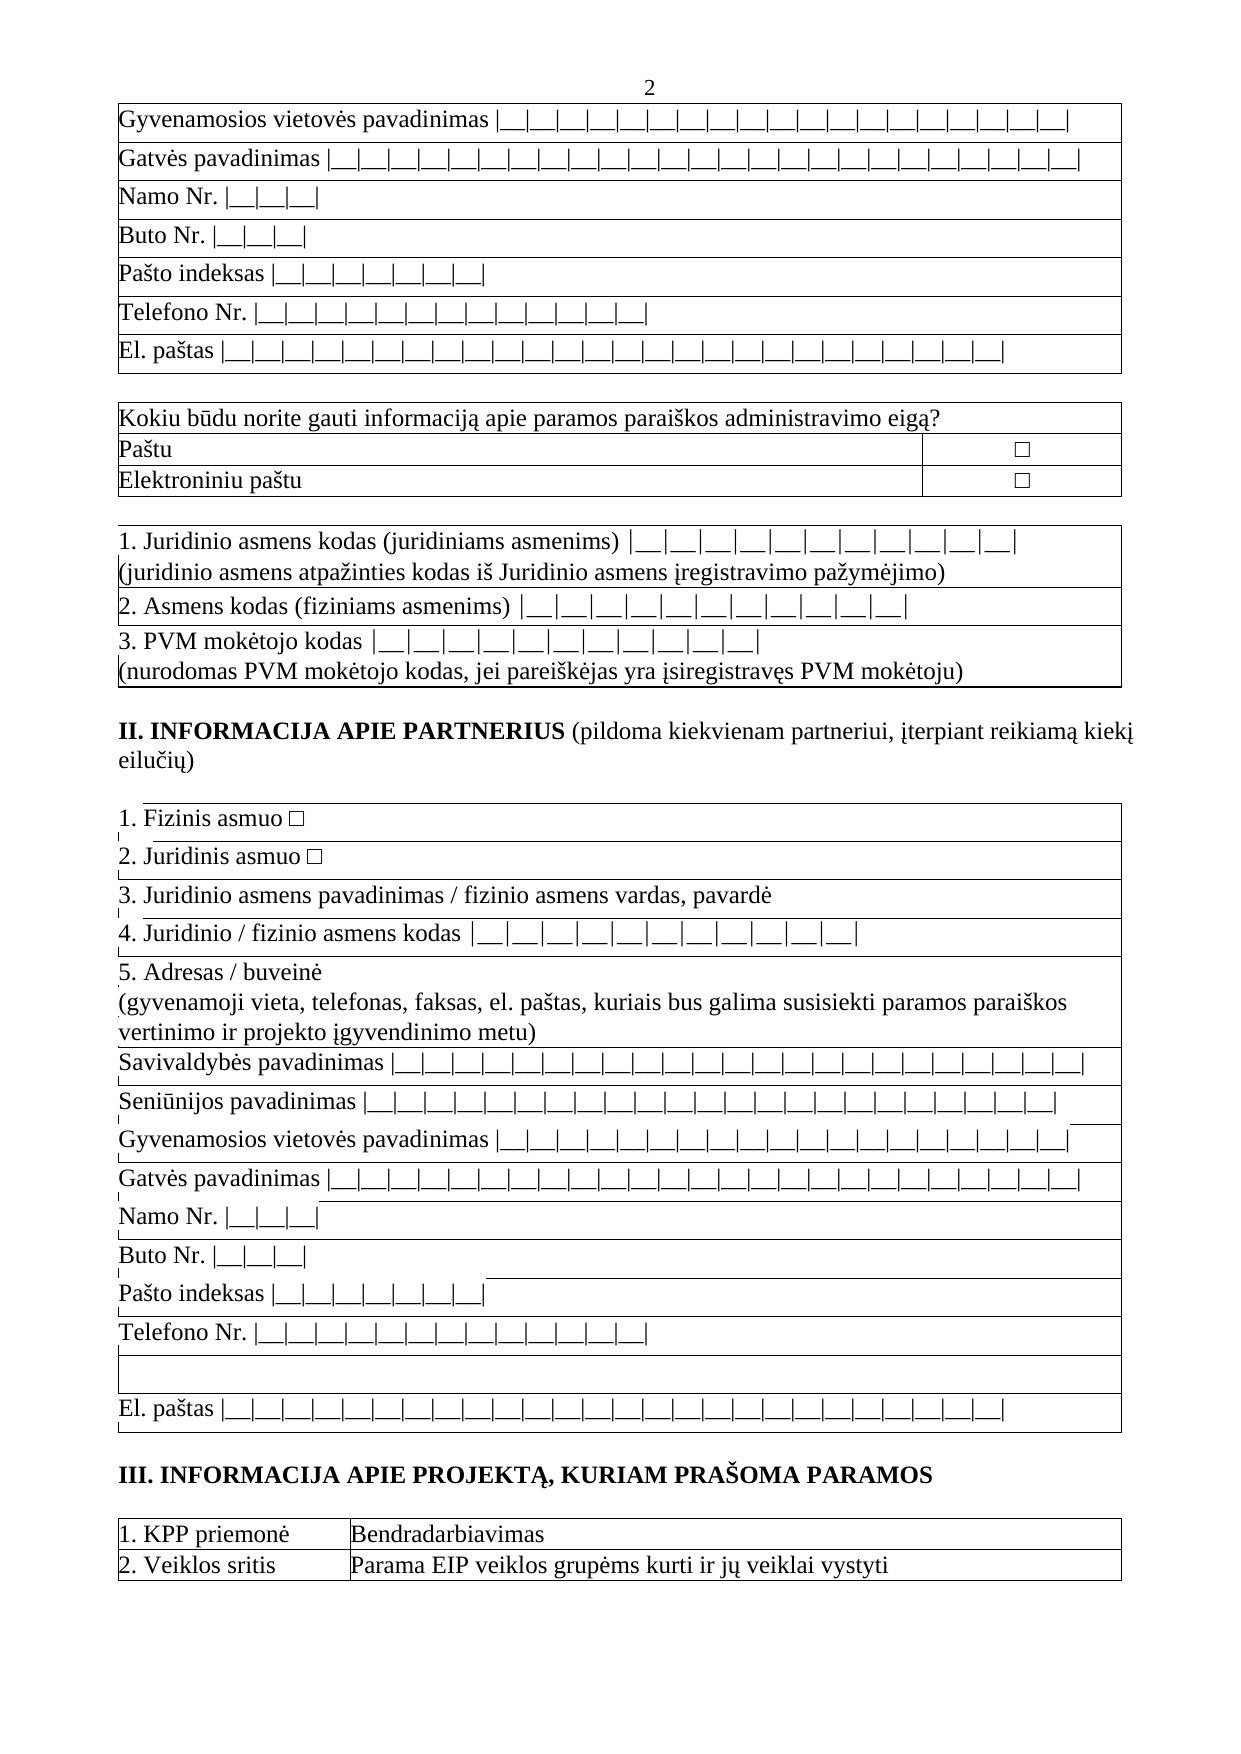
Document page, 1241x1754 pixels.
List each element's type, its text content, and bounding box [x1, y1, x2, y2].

table_cell □ [923, 434, 1121, 464]
table_cell Gyvenamosios vietovės pavadinimas |__|__|__|__|__|__|__|__|__|__|__|__|__|__|__|__|__|__|__| [119, 104, 1121, 142]
table_cell Buto Nr. |__|__|__| [119, 1240, 1121, 1278]
table_header 1. Fizinis asmuo □ [119, 804, 1121, 841]
table_cell Telefono Nr. |__|__|__|__|__|__|__|__|__|__|__|__|__| [119, 297, 1121, 334]
table_cell Savivaldybės pavadinimas |__|__|__|__|__|__|__|__|__|__|__|__|__|__|__|__|__|__|__|__|__|__|__| [119, 1048, 1121, 1085]
table_cell Namo Nr. |__|__|__| [119, 1202, 1121, 1239]
table_cell 2. Veiklos sritis [119, 1550, 350, 1580]
table_cell El. paštas |__|__|__|__|__|__|__|__|__|__|__|__|__|__|__|__|__|__|__|__|__|__|__|__|__|__| [119, 335, 1121, 372]
table_cell Gyvenamosios vietovės pavadinimas |__|__|__|__|__|__|__|__|__|__|__|__|__|__|__|__|__|__|__| [119, 1125, 1121, 1162]
table_cell Pašto indeksas |__|__|__|__|__|__|__| [119, 1279, 1121, 1316]
table_cell El. paštas |__|__|__|__|__|__|__|__|__|__|__|__|__|__|__|__|__|__|__|__|__|__|__|__|__|__| [119, 1394, 1121, 1431]
table_cell Pašto indeksas |__|__|__|__|__|__|__| [119, 258, 1121, 296]
table_cell 4. Juridinio / fizinio asmens kodas ______________________ [119, 919, 1121, 956]
table_header 1. Juridinio asmens kodas (juridiniams asmenims) ______________________ (juridinio asmens atpažinties kodas iš Juridinio asmens įregistravimo pažymėjimo) [119, 526, 1121, 587]
table_header Kokiu būdu norite gauti informaciją apie paramos paraiškos administravimo eigą? [119, 403, 1121, 433]
table_cell Parama EIP veiklos grupėms kurti ir jų veiklai vystyti [351, 1550, 1121, 1580]
table_cell 2. Juridinis asmuo □ [119, 842, 1121, 879]
table_cell Telefono Nr. |__|__|__|__|__|__|__|__|__|__|__|__|__| [119, 1317, 1121, 1354]
table_cell 5. Adresas / buveinė (gyvenamoji vieta, telefonas, faksas, el. paštas, kuriais bus galima susisiekti paramos paraiškos vertinimo ir projekto įgyvendinimo metu) [119, 957, 1121, 1047]
table_cell Gatvės pavadinimas |__|__|__|__|__|__|__|__|__|__|__|__|__|__|__|__|__|__|__|__|__|__|__|__|__| [119, 1163, 1121, 1201]
table_cell Elektroniniu paštu [119, 466, 922, 496]
table_cell Buto Nr. |__|__|__| [119, 220, 1121, 257]
table_cell □ [923, 466, 1121, 496]
table_cell Gatvės pavadinimas |__|__|__|__|__|__|__|__|__|__|__|__|__|__|__|__|__|__|__|__|__|__|__|__|__| [119, 143, 1121, 180]
text II. INFORMACIJA APIE PARTNERIUS (pildoma kiekvienam partneriui, įterpiant reikiamą kiekį eilučių) [118, 716, 1181, 774]
table_cell Paštu [119, 434, 922, 464]
table_header Bendradarbiavimas [351, 1519, 1121, 1549]
table_cell 3. PVM mokėtojo kodas ______________________ (nurodomas PVM mokėtojo kodas, jei pareiškėjas yra įsiregistravęs PVM mokėtoju) [119, 626, 1121, 686]
table_cell [119, 1356, 1121, 1393]
table_cell Seniūnijos pavadinimas |__|__|__|__|__|__|__|__|__|__|__|__|__|__|__|__|__|__|__|__|__|__|__| [119, 1086, 1121, 1124]
table_header 1. KPP priemonė [119, 1519, 350, 1549]
table_cell Namo Nr. |__|__|__| [119, 181, 1121, 219]
table_cell 2. Asmens kodas (fiziniams asmenims) ______________________ [119, 588, 1121, 625]
table_cell 3. Juridinio asmens pavadinimas / fizinio asmens vardas, pavardė [119, 880, 1121, 918]
text III. INFORMACIJA APIE PROJEKTĄ, KURIAM PRAŠOMA PARAMOS [118, 1461, 1181, 1489]
